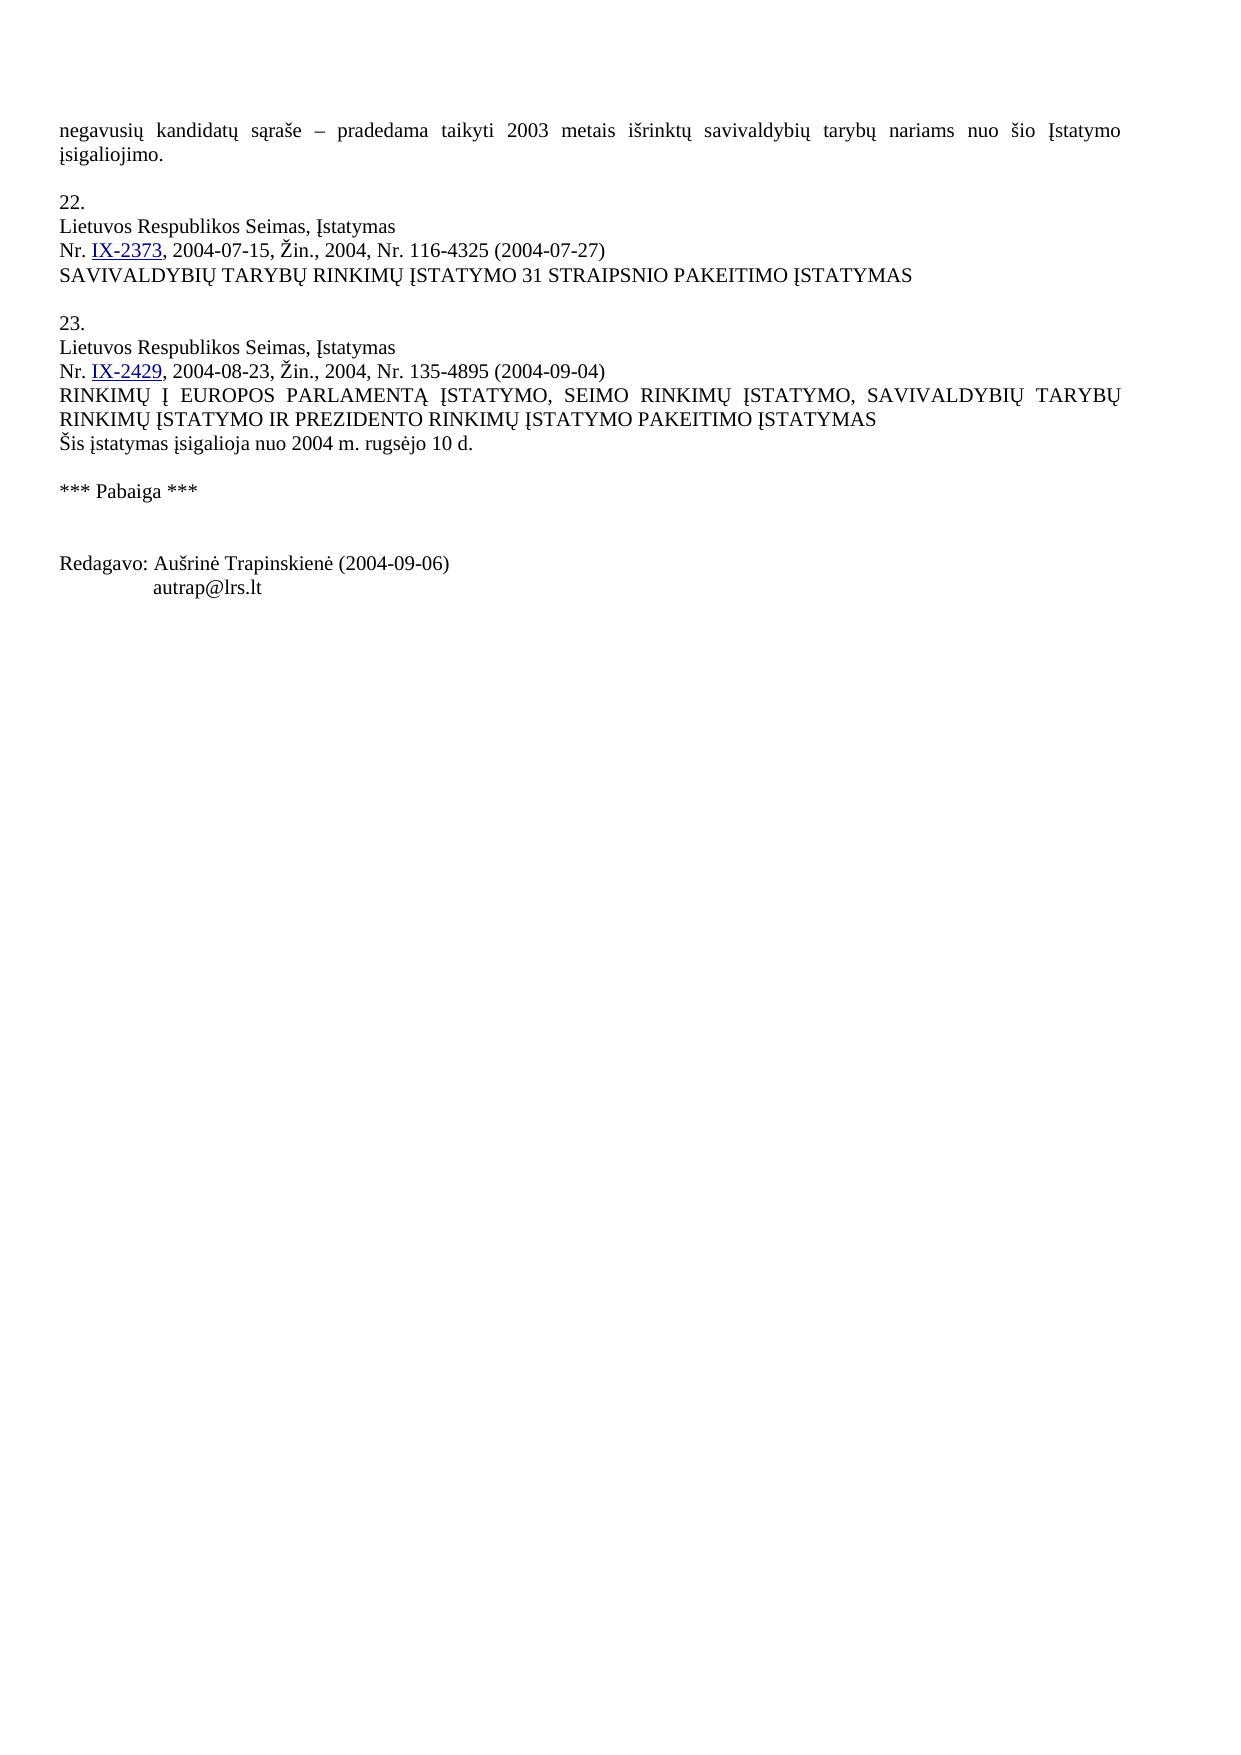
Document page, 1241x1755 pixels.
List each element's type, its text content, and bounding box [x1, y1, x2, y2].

text autrap@lrs.lt [59, 575, 1122, 599]
text Nr. IX-2429, 2004-08-23, Žin., 2004, Nr. 135-4895 (2004-09-04) [59, 359, 1122, 383]
text RINKIMŲ Į EUROPOS PARLAMENTĄ ĮSTATYMO, SEIMO RINKIMŲ ĮSTATYMO, SAVIVALDYBIŲ TARYBŲ RINKIMŲ ĮSTATYMO IR PREZIDENTO RINKIMŲ ĮSTATYMO PAKEITIMO ĮSTATYMAS [59, 383, 1122, 431]
text 23. [59, 311, 1122, 335]
text Lietuvos Respublikos Seimas, Įstatymas [59, 335, 1122, 359]
text *** Pabaiga *** [59, 479, 1122, 503]
text Redagavo: Aušrinė Trapinskienė (2004-09-06) [59, 551, 1122, 575]
text Lietuvos Respublikos Seimas, Įstatymas [59, 214, 1122, 238]
text negavusių kandidatų sąraše – pradedama taikyti 2003 metais išrinktų savivaldybių tarybų nariams nuo šio Įstatymo įsigaliojimo. [59, 118, 1122, 166]
text 22. [59, 190, 1122, 214]
text Šis įstatymas įsigalioja nuo 2004 m. rugsėjo 10 d. [59, 431, 1122, 455]
text Nr. IX-2373, 2004-07-15, Žin., 2004, Nr. 116-4325 (2004-07-27) [59, 238, 1122, 262]
text SAVIVALDYBIŲ TARYBŲ RINKIMŲ ĮSTATYMO 31 STRAIPSNIO PAKEITIMO ĮSTATYMAS [59, 262, 1122, 287]
